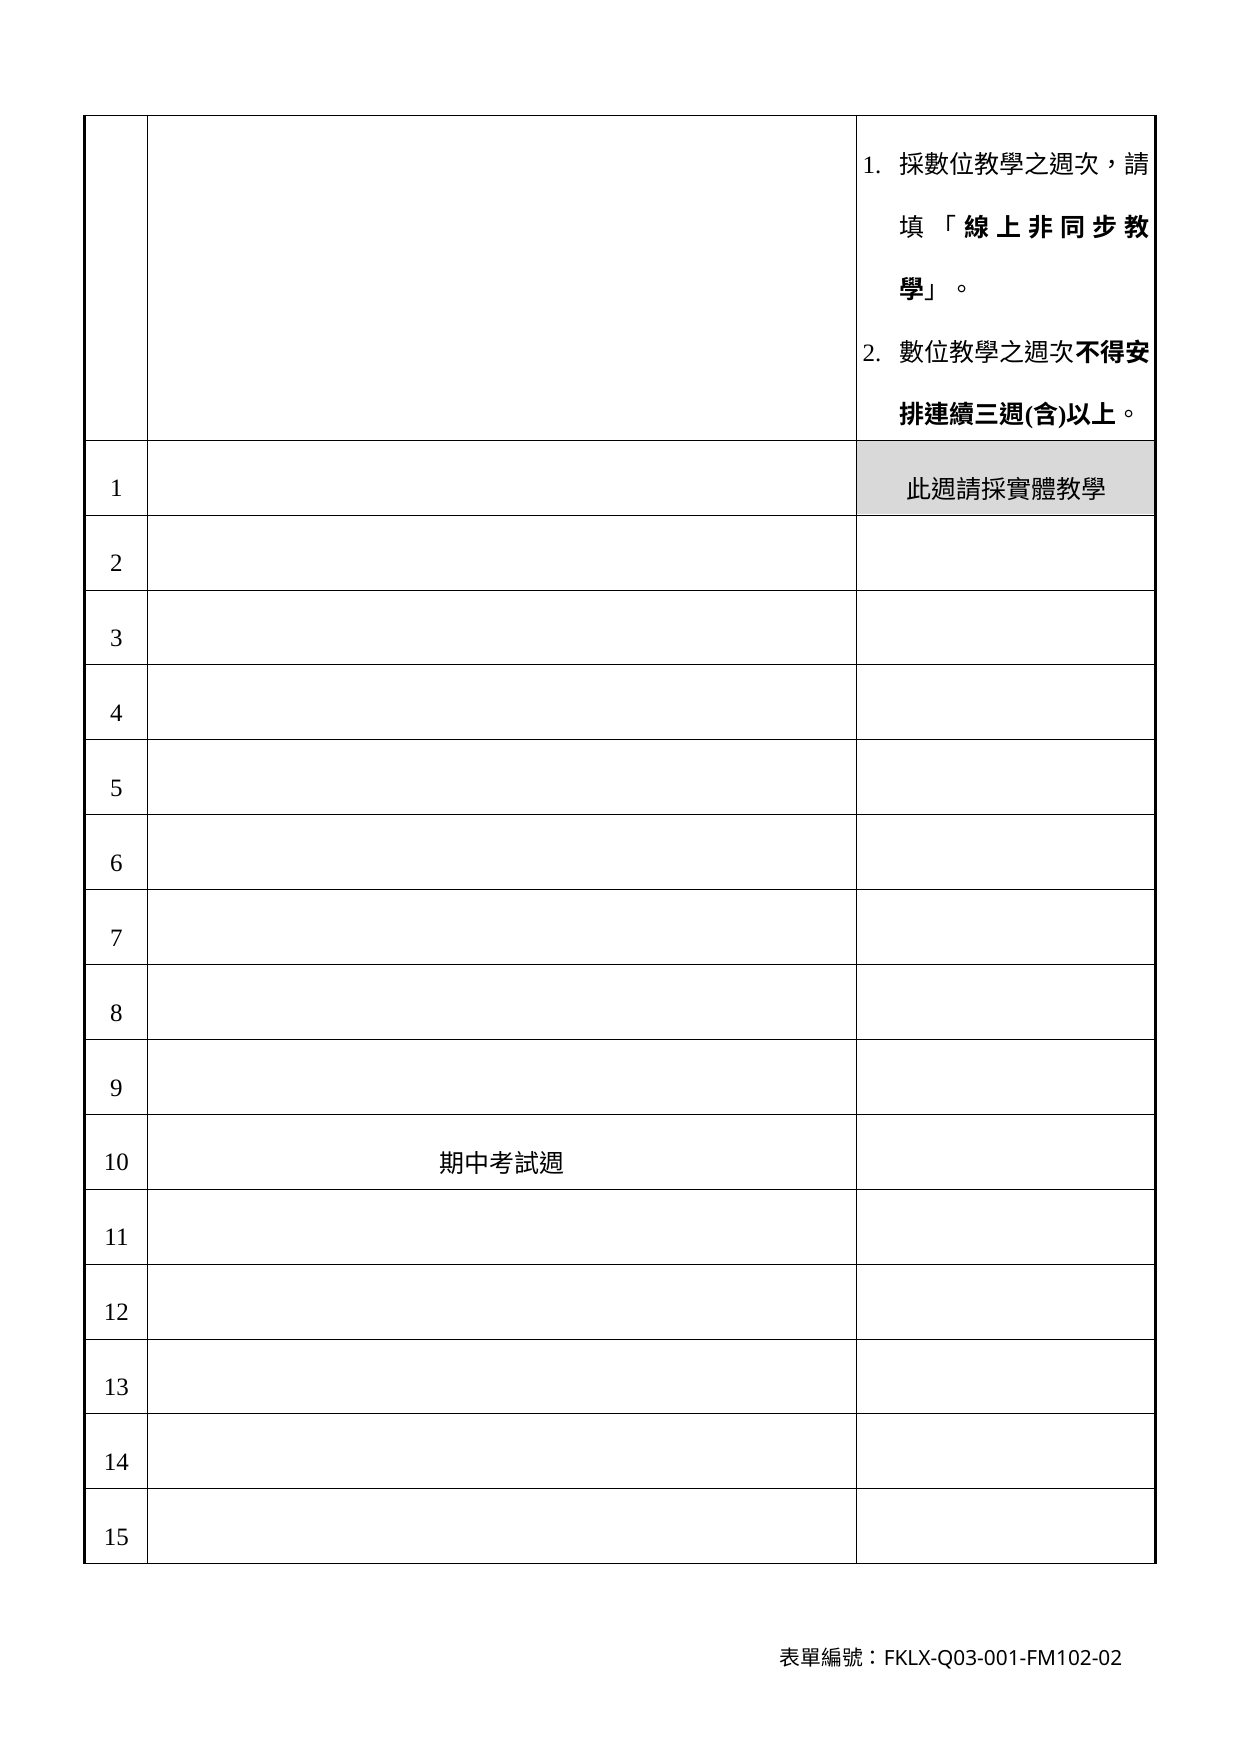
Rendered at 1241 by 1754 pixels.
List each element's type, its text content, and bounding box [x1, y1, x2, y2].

table_cell 15 [86, 1489, 147, 1563]
table_cell [148, 890, 856, 964]
table_cell [148, 1265, 856, 1338]
table_cell [857, 890, 1154, 964]
table_cell 7 [86, 890, 147, 964]
table_cell [148, 965, 856, 1039]
table_cell [857, 1265, 1154, 1338]
table_cell [857, 1340, 1154, 1413]
table_cell 6 [86, 815, 147, 889]
table_cell [857, 665, 1154, 739]
table_cell [148, 1190, 856, 1263]
table_cell [857, 815, 1154, 889]
table_cell [148, 1040, 856, 1114]
table_cell 此週請採實體教學 [857, 441, 1154, 514]
table_cell 9 [86, 1040, 147, 1114]
table_cell [857, 740, 1154, 814]
table_cell [857, 1115, 1154, 1189]
table_cell [857, 1040, 1154, 1114]
table_cell [148, 740, 856, 814]
table_cell 13 [86, 1340, 147, 1413]
table_cell [148, 815, 856, 889]
table_cell 14 [86, 1414, 147, 1488]
table_cell [857, 591, 1154, 664]
table_cell [857, 516, 1154, 589]
table_cell [148, 516, 856, 589]
table_cell 2 [86, 516, 147, 589]
table_cell 8 [86, 965, 147, 1039]
table_cell [857, 965, 1154, 1039]
table_cell 10 [86, 1115, 147, 1189]
table_cell [148, 665, 856, 739]
table_cell [857, 1489, 1154, 1563]
table_cell [148, 1340, 856, 1413]
table_cell [86, 116, 147, 440]
table_cell 3 [86, 591, 147, 664]
table_cell 4 [86, 665, 147, 739]
table_cell [148, 441, 856, 514]
table_cell [857, 1414, 1154, 1488]
table_cell [148, 1489, 856, 1563]
table_cell 11 [86, 1190, 147, 1263]
table_cell [857, 1190, 1154, 1263]
table_cell 5 [86, 740, 147, 814]
table_cell [148, 591, 856, 664]
table_cell [148, 116, 856, 440]
table_cell [148, 1414, 856, 1488]
table_cell 1 [86, 441, 147, 514]
table_cell 12 [86, 1265, 147, 1338]
table_cell 採數位教學之週次，請填「線上非同步教學」。 數位教學之週次不得安排連續三週(含)以上。 [857, 116, 1154, 440]
table_cell 期中考試週 [148, 1115, 856, 1189]
